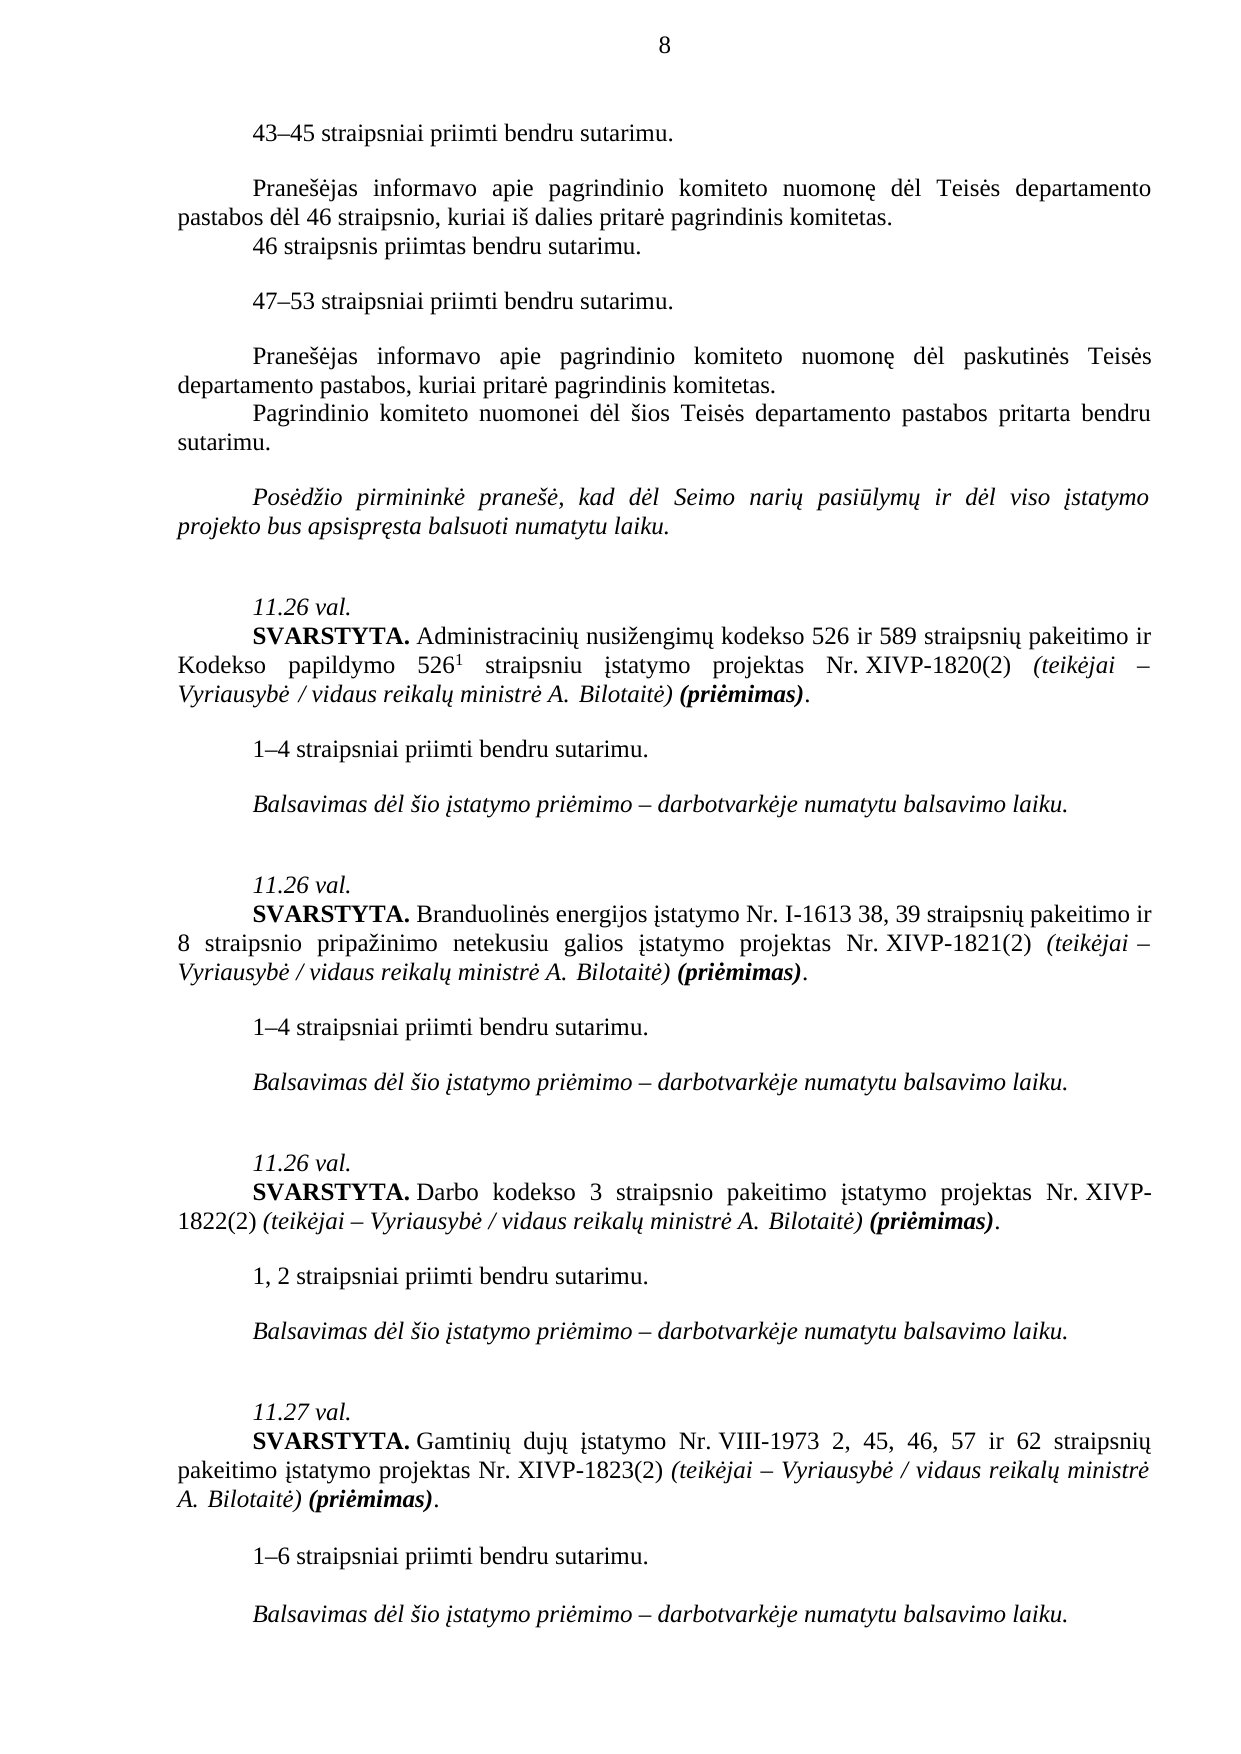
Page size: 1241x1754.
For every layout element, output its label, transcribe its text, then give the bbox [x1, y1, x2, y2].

text 11.26 val. [177, 592, 1152, 621]
text Pranešėjas informavo apie pagrindinio komiteto nuomonę dėl Teisės departamento pastabos dėl 46 straipsnio, kuriai iš dalies pritarė pagrindinis komitetas. [177, 173, 1152, 231]
text Balsavimas dėl šio įstatymo priėmimo – darbotvarkėje numatytu balsavimo laiku. [177, 789, 1152, 818]
text Balsavimas dėl šio įstatymo priėmimo – darbotvarkėje numatytu balsavimo laiku. [177, 1599, 1152, 1627]
text 46 straipsnis priimtas bendru sutarimu. [177, 231, 1152, 259]
text 1–6 straipsniai priimti bendru sutarimu. [177, 1541, 1152, 1570]
text Posėdžio pirmininkė pranešė, kad dėl Seimo narių pasiūlymų ir dėl viso įstatymo projekto bus apsispręsta balsuoti numatytu laiku. [177, 482, 1152, 540]
text 11.26 val. [177, 1148, 1152, 1177]
text 11.26 val. [177, 870, 1152, 899]
text 1–4 straipsniai priimti bendru sutarimu. [177, 1012, 1152, 1041]
text 1–4 straipsniai priimti bendru sutarimu. [177, 734, 1152, 763]
text SVARSTYTA. Gamtinių dujų įstatymo Nr. VIII-1973 2, 45, 46, 57 ir 62 straipsnių pakeitimo įstatymo projektas Nr. XIVP-1823(2) (teikėjai – Vyriausybė / vidaus reikalų ministrė A. Bilotaitė) (priėmimas). [177, 1426, 1152, 1512]
text Pagrindinio komiteto nuomonei dėl šios Teisės departamento pastabos pritarta bendru sutarimu. [177, 398, 1152, 456]
text SVARSTYTA. Administracinių nusižengimų kodekso 526 ir 589 straipsnių pakeitimo ir Kodekso papildymo 5261 straipsniu įstatymo projektas Nr. XIVP-1820(2) (teikėjai – Vyriausybė / vidaus reikalų ministrė A. Bilotaitė) (priėmimas). [177, 621, 1152, 707]
text SVARSTYTA. Branduolinės energijos įstatymo Nr. I-1613 38, 39 straipsnių pakeitimo ir 8 straipsnio pripažinimo netekusiu galios įstatymo projektas Nr. XIVP-1821(2) (teikėjai – Vyriausybė / vidaus reikalų ministrė A. Bilotaitė) (priėmimas). [177, 899, 1152, 985]
text Balsavimas dėl šio įstatymo priėmimo – darbotvarkėje numatytu balsavimo laiku. [177, 1067, 1152, 1096]
text Pranešėjas informavo apie pagrindinio komiteto nuomonę dėl paskutinės Teisės departamento pastabos, kuriai pritarė pagrindinis komitetas. [177, 341, 1152, 398]
text SVARSTYTA. Darbo kodekso 3 straipsnio pakeitimo įstatymo projektas Nr. XIVP-1822(2) (teikėjai – Vyriausybė / vidaus reikalų ministrė A. Bilotaitė) (priėmimas). [177, 1177, 1152, 1234]
text 11.27 val. [177, 1397, 1152, 1426]
text Balsavimas dėl šio įstatymo priėmimo – darbotvarkėje numatytu balsavimo laiku. [177, 1316, 1152, 1345]
text 43–45 straipsniai priimti bendru sutarimu. [177, 118, 1152, 147]
text 47–53 straipsniai priimti bendru sutarimu. [177, 286, 1152, 314]
text 1, 2 straipsniai priimti bendru sutarimu. [177, 1261, 1152, 1290]
